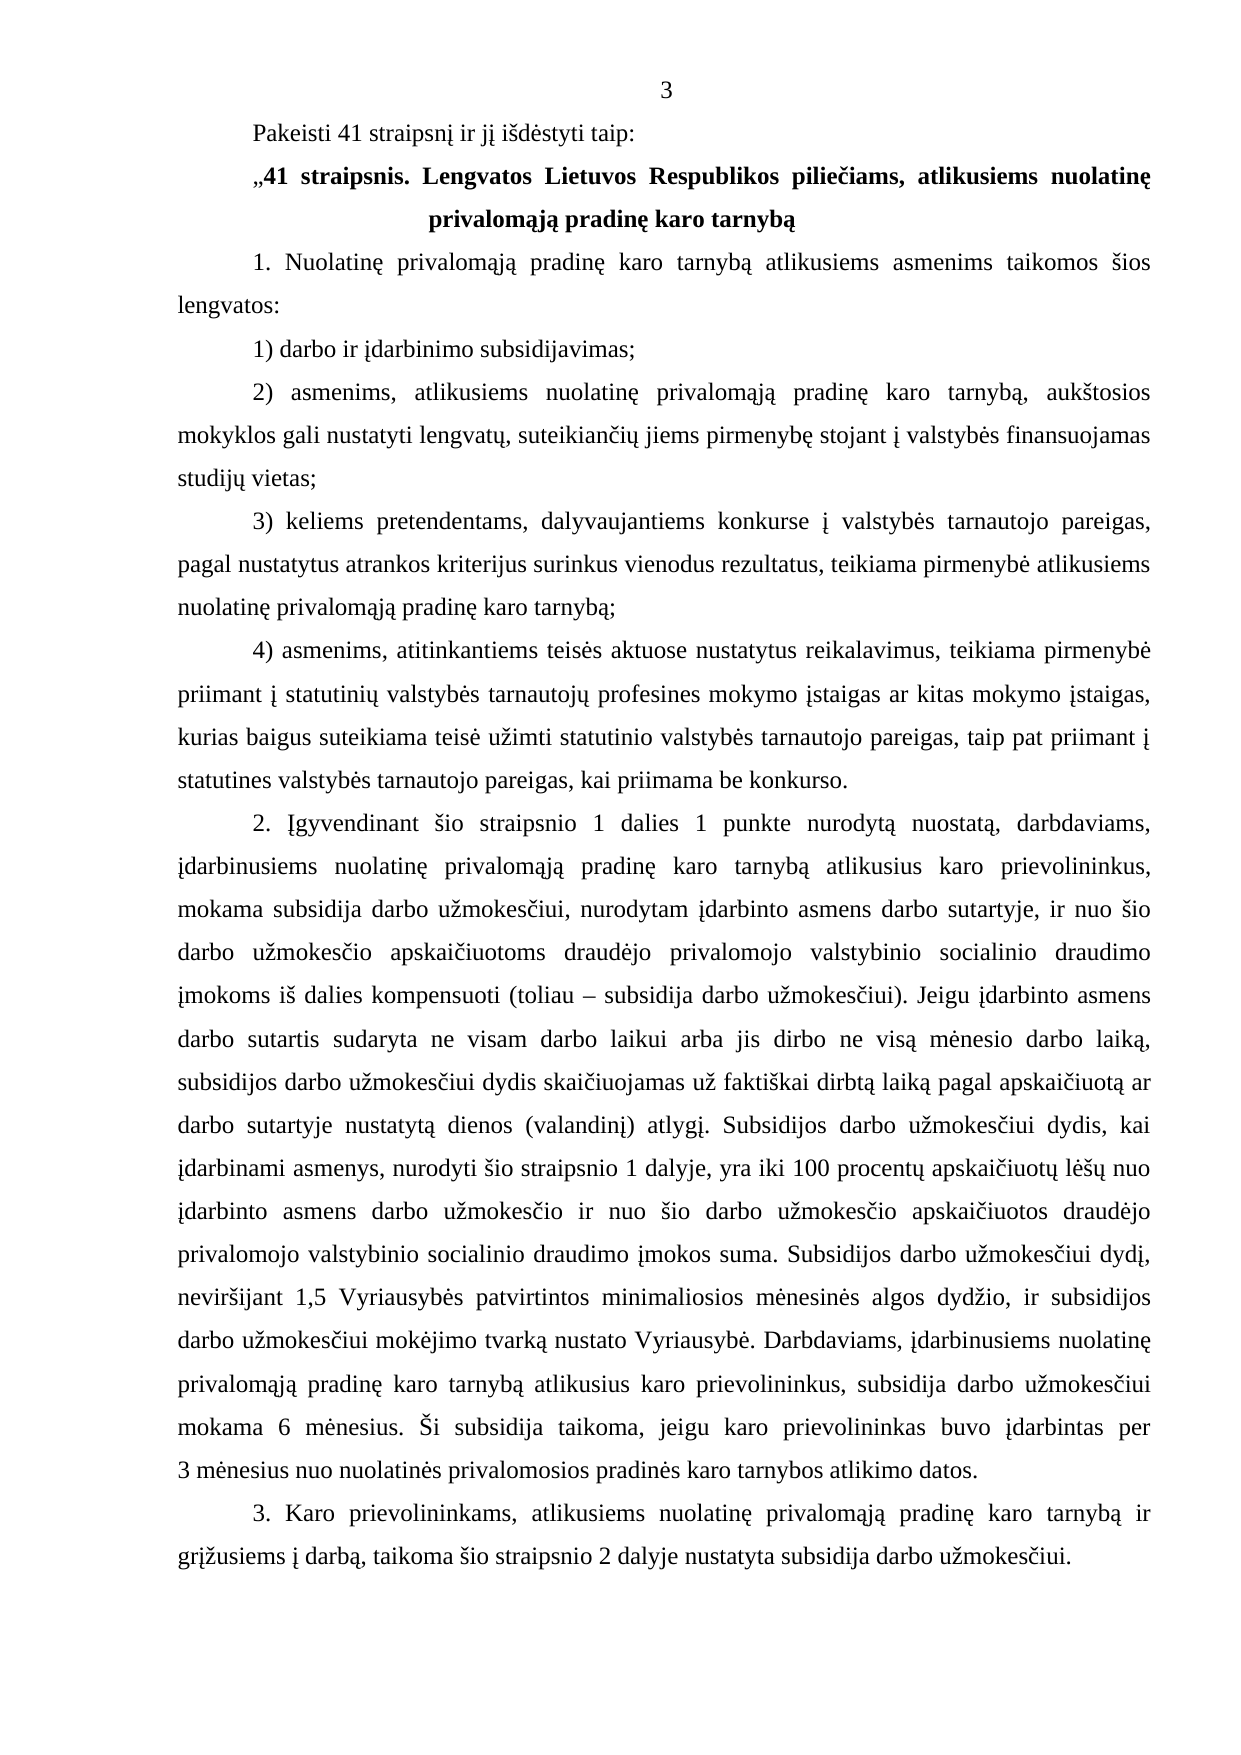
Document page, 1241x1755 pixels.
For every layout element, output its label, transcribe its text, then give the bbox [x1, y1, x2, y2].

text 4) asmenims, atitinkantiems teisės aktuose nustatytus reikalavimus, teikiama pirmenybė priimant į statutinių valstybės tarnautojų profesines mokymo įstaigas ar kitas mokymo įstaigas, kurias baigus suteikiama teisė užimti statutinio valstybės tarnautojo pareigas, taip pat priimant į statutines valstybės tarnautojo pareigas, kai priimama be konkurso. [177, 636, 1152, 794]
text 1. Nuolatinę privalomąją pradinę karo tarnybą atlikusiems asmenims taikomos šios lengvatos: [177, 247, 1152, 319]
text Pakeisti 41 straipsnį ir jį išdėstyti taip: [177, 118, 1152, 147]
text 3) keliems pretendentams, dalyvaujantiems konkurse į valstybės tarnautojo pareigas, pagal nustatytus atrankos kriterijus surinkus vienodus rezultatus, teikiama pirmenybė atlikusiems nuolatinę privalomąją pradinę karo tarnybą; [177, 506, 1152, 621]
text 1) darbo ir įdarbinimo subsidijavimas; [177, 334, 1152, 362]
text 2) asmenims, atlikusiems nuolatinę privalomąją pradinę karo tarnybą, aukštosios mokyklos gali nustatyti lengvatų, suteikiančių jiems pirmenybę stojant į valstybės finansuojamas studijų vietas; [177, 377, 1152, 492]
text 3. Karo prievolininkams, atlikusiems nuolatinę privalomąją pradinę karo tarnybą ir grįžusiems į darbą, taikoma šio straipsnio 2 dalyje nustatyta subsidija darbo užmokesčiui. [177, 1498, 1152, 1570]
text „41 straipsnis. Lengvatos Lietuvos Respublikos piliečiams, atlikusiems nuolatinę privalomąją pradinę karo tarnybą [252, 161, 1152, 233]
text 2. Įgyvendinant šio straipsnio 1 dalies 1 punkte nurodytą nuostatą, darbdaviams, įdarbinusiems nuolatinę privalomąją pradinę karo tarnybą atlikusius karo prievolininkus, mokama subsidija darbo užmokesčiui, nurodytam įdarbinto asmens darbo sutartyje, ir nuo šio darbo užmokesčio apskaičiuotoms draudėjo privalomojo valstybinio socialinio draudimo įmokoms iš dalies kompensuoti (toliau – subsidija darbo užmokesčiui). Jeigu įdarbinto asmens darbo sutartis sudaryta ne visam darbo laikui arba jis dirbo ne visą mėnesio darbo laiką, subsidijos darbo užmokesčiui dydis skaičiuojamas už faktiškai dirbtą laiką pagal apskaičiuotą ar darbo sutartyje nustatytą dienos (valandinį) atlygį. Subsidijos darbo užmokesčiui dydis, kai įdarbinami asmenys, nurodyti šio straipsnio 1 dalyje, yra iki 100 procentų apskaičiuotų lėšų nuo įdarbinto asmens darbo užmokesčio ir nuo šio darbo užmokesčio apskaičiuotos draudėjo privalomojo valstybinio socialinio draudimo įmokos suma. Subsidijos darbo užmokesčiui dydį, neviršijant 1,5 Vyriausybės patvirtintos minimaliosios mėnesinės algos dydžio, ir subsidijos darbo užmokesčiui mokėjimo tvarką nustato Vyriausybė. Darbdaviams, įdarbinusiems nuolatinę privalomąją pradinę karo tarnybą atlikusius karo prievolininkus, subsidija darbo užmokesčiui mokama 6 mėnesius. Ši subsidija taikoma, jeigu karo prievolininkas buvo įdarbintas per 3 mėnesius nuo nuolatinės privalomosios pradinės karo tarnybos atlikimo datos. [177, 808, 1152, 1484]
